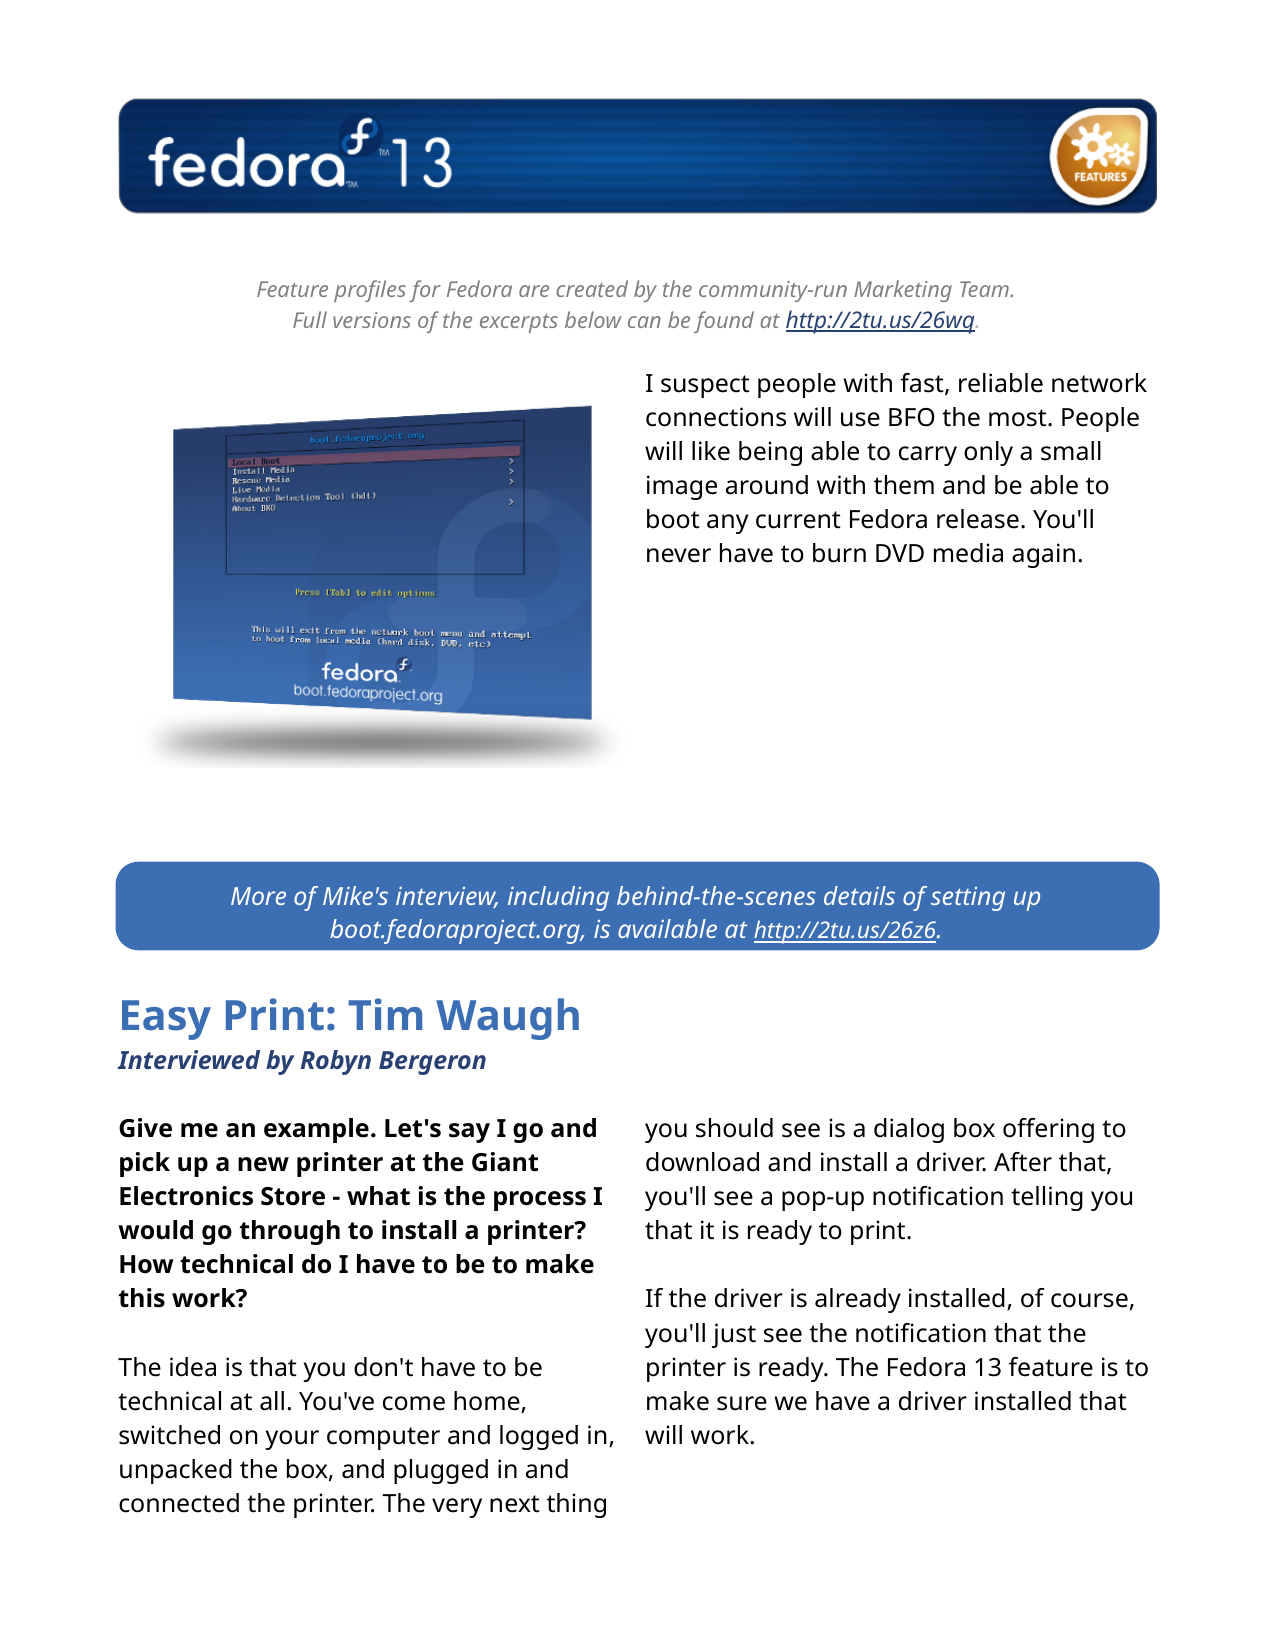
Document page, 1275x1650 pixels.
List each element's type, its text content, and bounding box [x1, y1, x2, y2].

text The idea is that you don't have to be technical at all. You've come home, switched on your computer and logged in, unpacked the box, and plugged in and connected the printer. The very next thing [118, 1349, 630, 1519]
text you should see is a dialog box offering to download and install a driver. After that, you'll see a pop-up notification telling you that it is ready to print. [645, 1111, 1157, 1247]
text Easy Print: Tim Waugh [118, 986, 1157, 1043]
picture [125, 381, 640, 768]
text If the driver is already installed, of course, you'll just see the notification that the printer is ready. The Fedora 13 feature is to make sure we have a driver installed that will work. [645, 1281, 1157, 1451]
text I suspect people with fast, reliable network connections will use BFO the most. People will like being able to carry only a small image around with them and be able to boot any current Fedora release. You'll never have to burn DVD media again. [645, 365, 1157, 569]
text Give me an example. Let's say I go and pick up a new printer at the Giant Electronics Store - what is the process I would go through to install a printer? How technical do I have to be to make this work? [118, 1111, 630, 1315]
picture [118, 86, 1157, 230]
text Interviewed by Robyn Bergeron [118, 1043, 1157, 1077]
